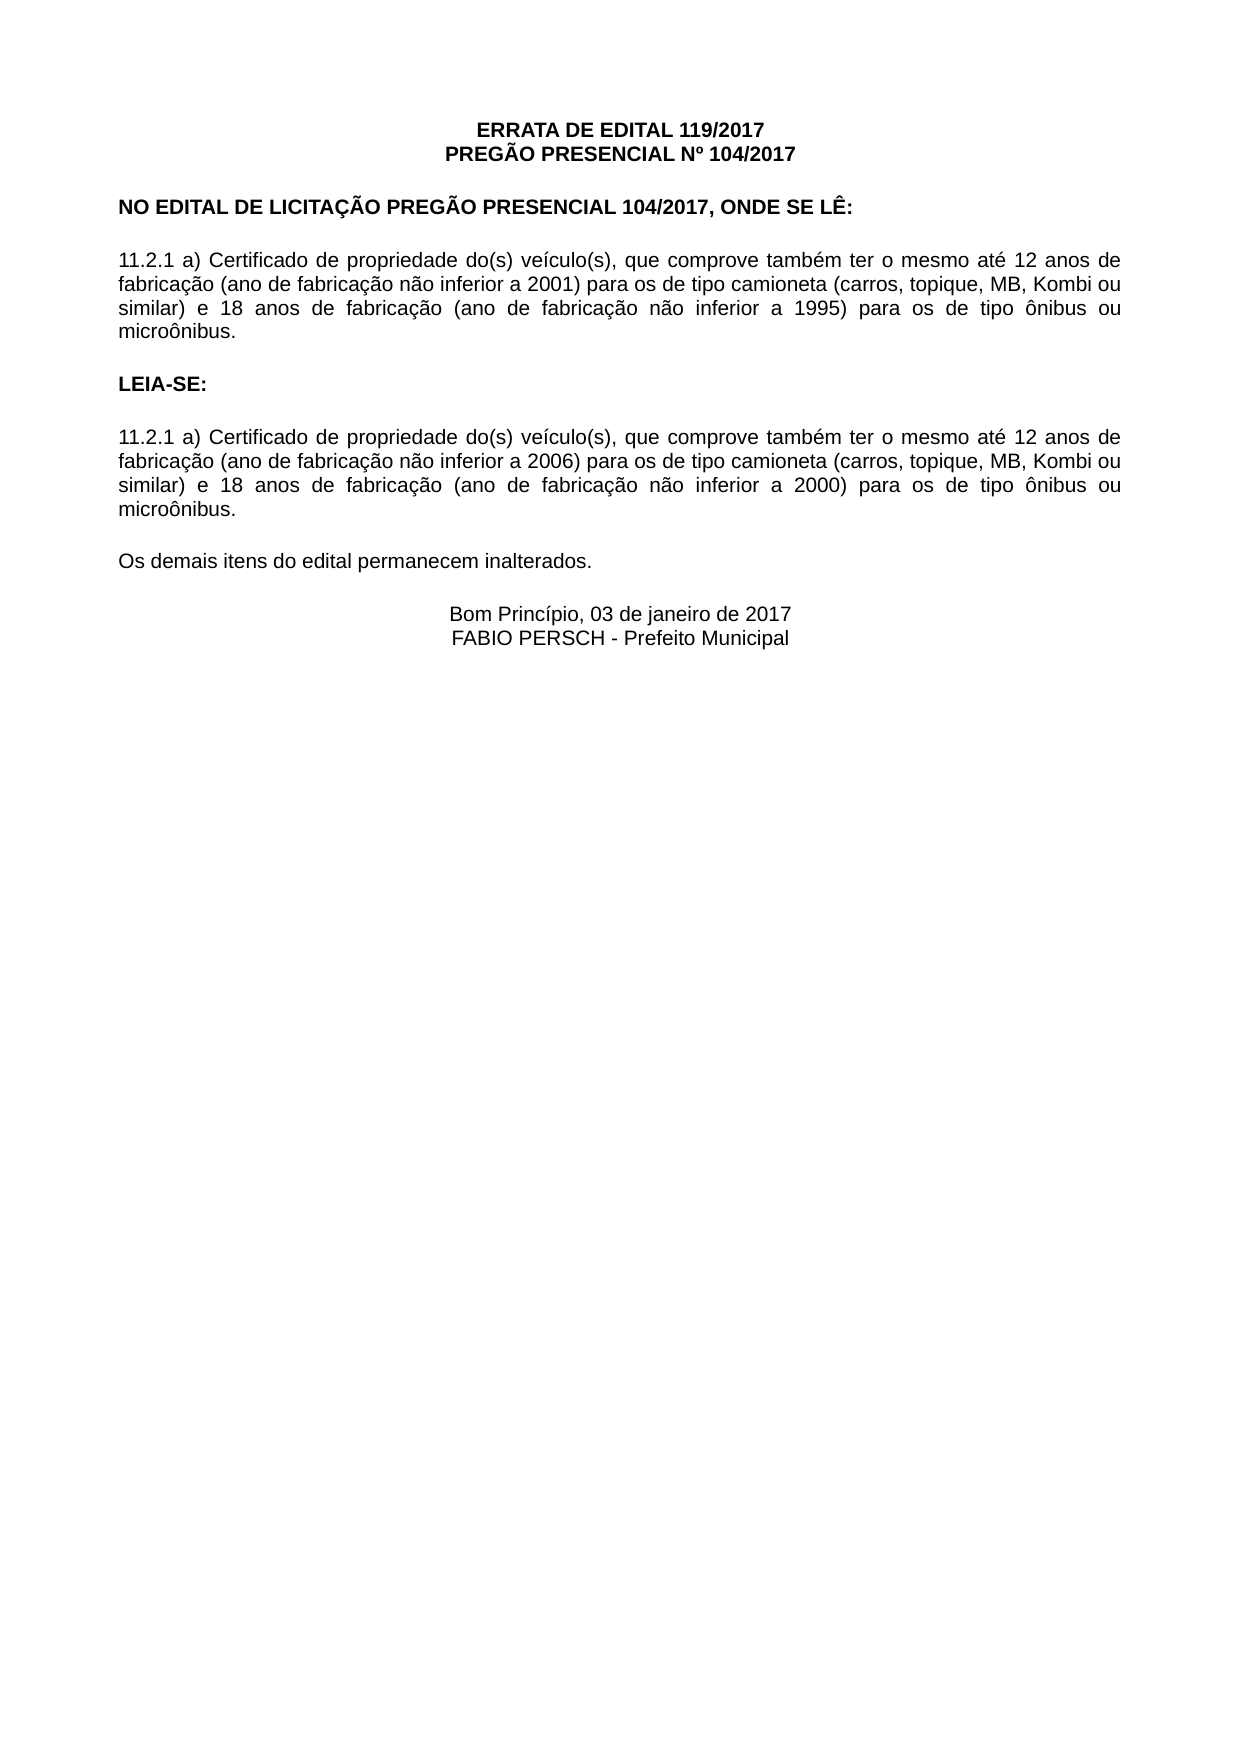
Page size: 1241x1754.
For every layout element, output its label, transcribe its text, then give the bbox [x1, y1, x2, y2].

text FABIO PERSCH - Prefeito Municipal [118, 626, 1123, 650]
text Bom Princípio, 03 de janeiro de 2017 [118, 602, 1123, 626]
text NO EDITAL DE LICITAÇÃO PREGÃO PRESENCIAL 104/2017, ONDE SE LÊ: [118, 195, 1123, 219]
text 11.2.1 a) Certificado de propriedade do(s) veículo(s), que comprove também ter o mesmo até 12 anos de fabricação (ano de fabricação não inferior a 2006) para os de tipo camioneta (carros, topique, MB, Kombi ou similar) e 18 anos de fabricação (ano de fabricação não inferior a 2000) para os de tipo ônibus ou microônibus. [118, 425, 1123, 521]
text 11.2.1 a) Certificado de propriedade do(s) veículo(s), que comprove também ter o mesmo até 12 anos de fabricação (ano de fabricação não inferior a 2001) para os de tipo camioneta (carros, topique, MB, Kombi ou similar) e 18 anos de fabricação (ano de fabricação não inferior a 1995) para os de tipo ônibus ou microônibus. [118, 247, 1123, 343]
text LEIA-SE: [118, 372, 1123, 396]
text ERRATA DE EDITAL 119/2017 [118, 118, 1123, 142]
text PREGÃO PRESENCIAL Nº 104/2017 [118, 142, 1123, 166]
text Os demais itens do edital permanecem inalterados. [118, 549, 1123, 573]
